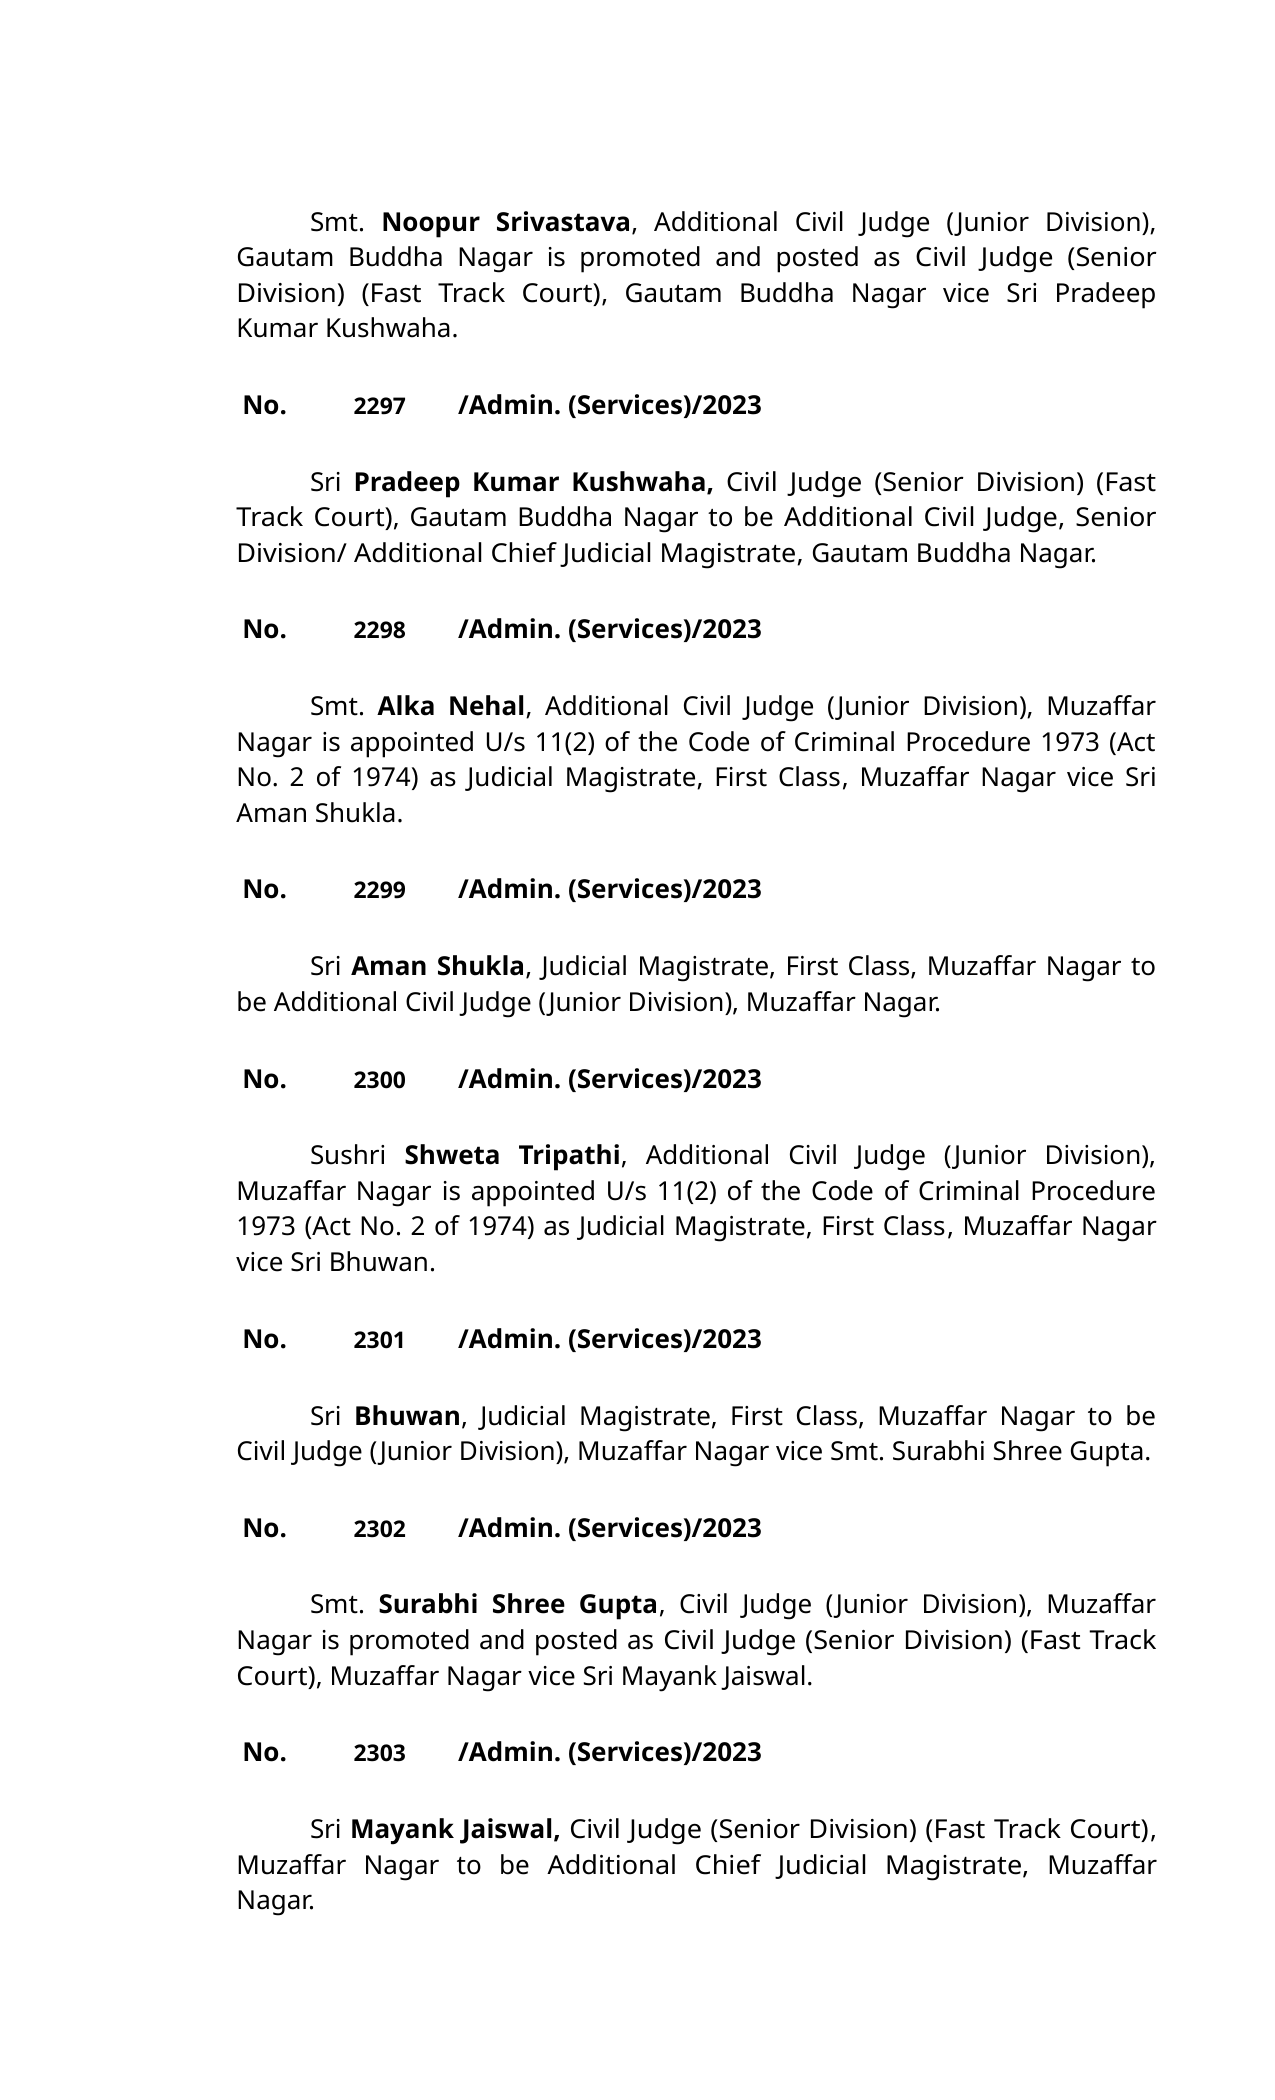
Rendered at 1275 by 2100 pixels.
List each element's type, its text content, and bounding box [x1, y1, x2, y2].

text Sri Mayank Jaiswal, Civil Judge (Senior Division) (Fast Track Court), Muzaffar Nagar to be Additional Chief Judicial Magistrate, Muzaffar Nagar. [236, 1811, 1157, 1917]
table_header /Admin. (Services)/2023 [452, 381, 795, 428]
table_header /Admin. (Services)/2023 [452, 1055, 795, 1101]
table_header /Admin. (Services)/2023 [452, 1728, 795, 1775]
table_header [310, 1315, 452, 1362]
table_header No. [236, 1504, 310, 1551]
text Sri Pradeep Kumar Kushwaha, Civil Judge (Senior Division) (Fast Track Court), Gautam Buddha Nagar to be Additional Civil Judge, Senior Division/ Additional Chief Judicial Magistrate, Gautam Buddha Nagar. [236, 463, 1157, 570]
table_header [310, 1055, 452, 1101]
table_header [310, 1504, 452, 1551]
table_header No. [236, 1728, 310, 1775]
table_header No. [236, 381, 310, 428]
table_header /Admin. (Services)/2023 [452, 1504, 795, 1551]
table_header No. [236, 605, 310, 652]
table_header [310, 381, 452, 428]
table_header No. [236, 865, 310, 912]
text Smt. Noopur Srivastava, Additional Civil Judge (Junior Division), Gautam Buddha Nagar is promoted and posted as Civil Judge (Senior Division) (Fast Track Court), Gautam Buddha Nagar vice Sri Pradeep Kumar Kushwaha. [236, 203, 1157, 345]
text Sri Bhuwan, Judicial Magistrate, First Class, Muzaffar Nagar to be Civil Judge (Junior Division), Muzaffar Nagar vice Smt. Surabhi Shree Gupta. [236, 1397, 1157, 1468]
table_header /Admin. (Services)/2023 [452, 1315, 795, 1362]
table_header No. [236, 1315, 310, 1362]
table_header [310, 605, 452, 652]
table_header [310, 865, 452, 912]
text Smt. Alka Nehal, Additional Civil Judge (Junior Division), Muzaffar Nagar is appointed U/s 11(2) of the Code of Criminal Procedure 1973 (Act No. 2 of 1974) as Judicial Magistrate, First Class, Muzaffar Nagar vice Sri Aman Shukla. [236, 688, 1157, 830]
table_header /Admin. (Services)/2023 [452, 865, 795, 912]
table_header [310, 1728, 452, 1775]
text Sushri Shweta Tripathi, Additional Civil Judge (Junior Division), Muzaffar Nagar is appointed U/s 11(2) of the Code of Criminal Procedure 1973 (Act No. 2 of 1974) as Judicial Magistrate, First Class, Muzaffar Nagar vice Sri Bhuwan. [236, 1137, 1157, 1279]
table_header No. [236, 1055, 310, 1101]
text Smt. Surabhi Shree Gupta, Civil Judge (Junior Division), Muzaffar Nagar is promoted and posted as Civil Judge (Senior Division) (Fast Track Court), Muzaffar Nagar vice Sri Mayank Jaiswal. [236, 1586, 1157, 1693]
table_header /Admin. (Services)/2023 [452, 605, 795, 652]
text Sri Aman Shukla, Judicial Magistrate, First Class, Muzaffar Nagar to be Additional Civil Judge (Junior Division), Muzaffar Nagar. [236, 948, 1157, 1019]
